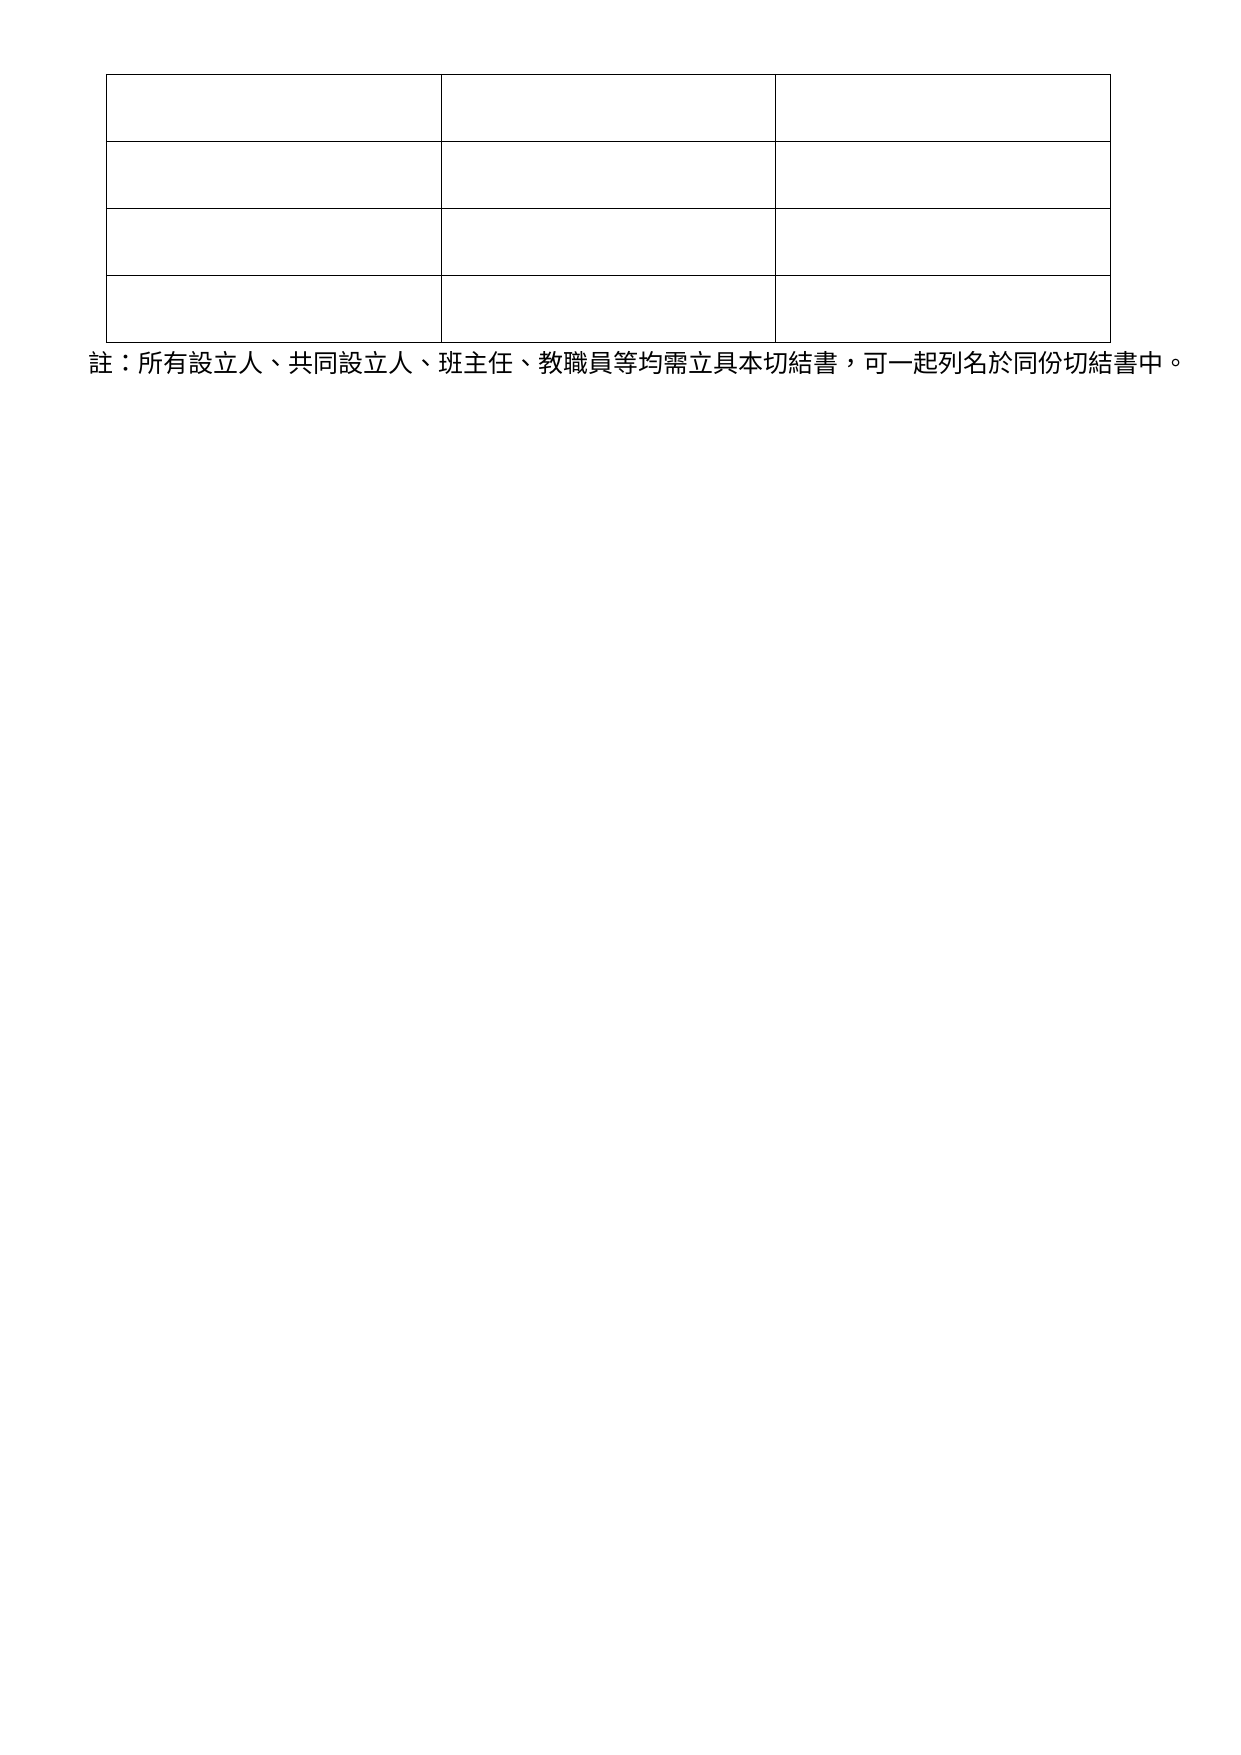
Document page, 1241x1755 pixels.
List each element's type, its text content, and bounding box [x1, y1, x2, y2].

table_cell [107, 276, 441, 342]
table_cell [776, 276, 1110, 342]
table_cell [442, 142, 775, 208]
table_cell [442, 276, 775, 342]
table_cell [776, 142, 1110, 208]
table_cell [776, 75, 1110, 141]
text 註：所有設立人、共同設立人、班主任、教職員等均需立具本切結書，可一起列名於同份切結書中。 [89, 343, 1176, 379]
table_cell [107, 209, 441, 275]
table_cell [442, 209, 775, 275]
table_cell [107, 142, 441, 208]
table_cell [107, 75, 441, 141]
table_cell [442, 75, 775, 141]
table_cell [776, 209, 1110, 275]
